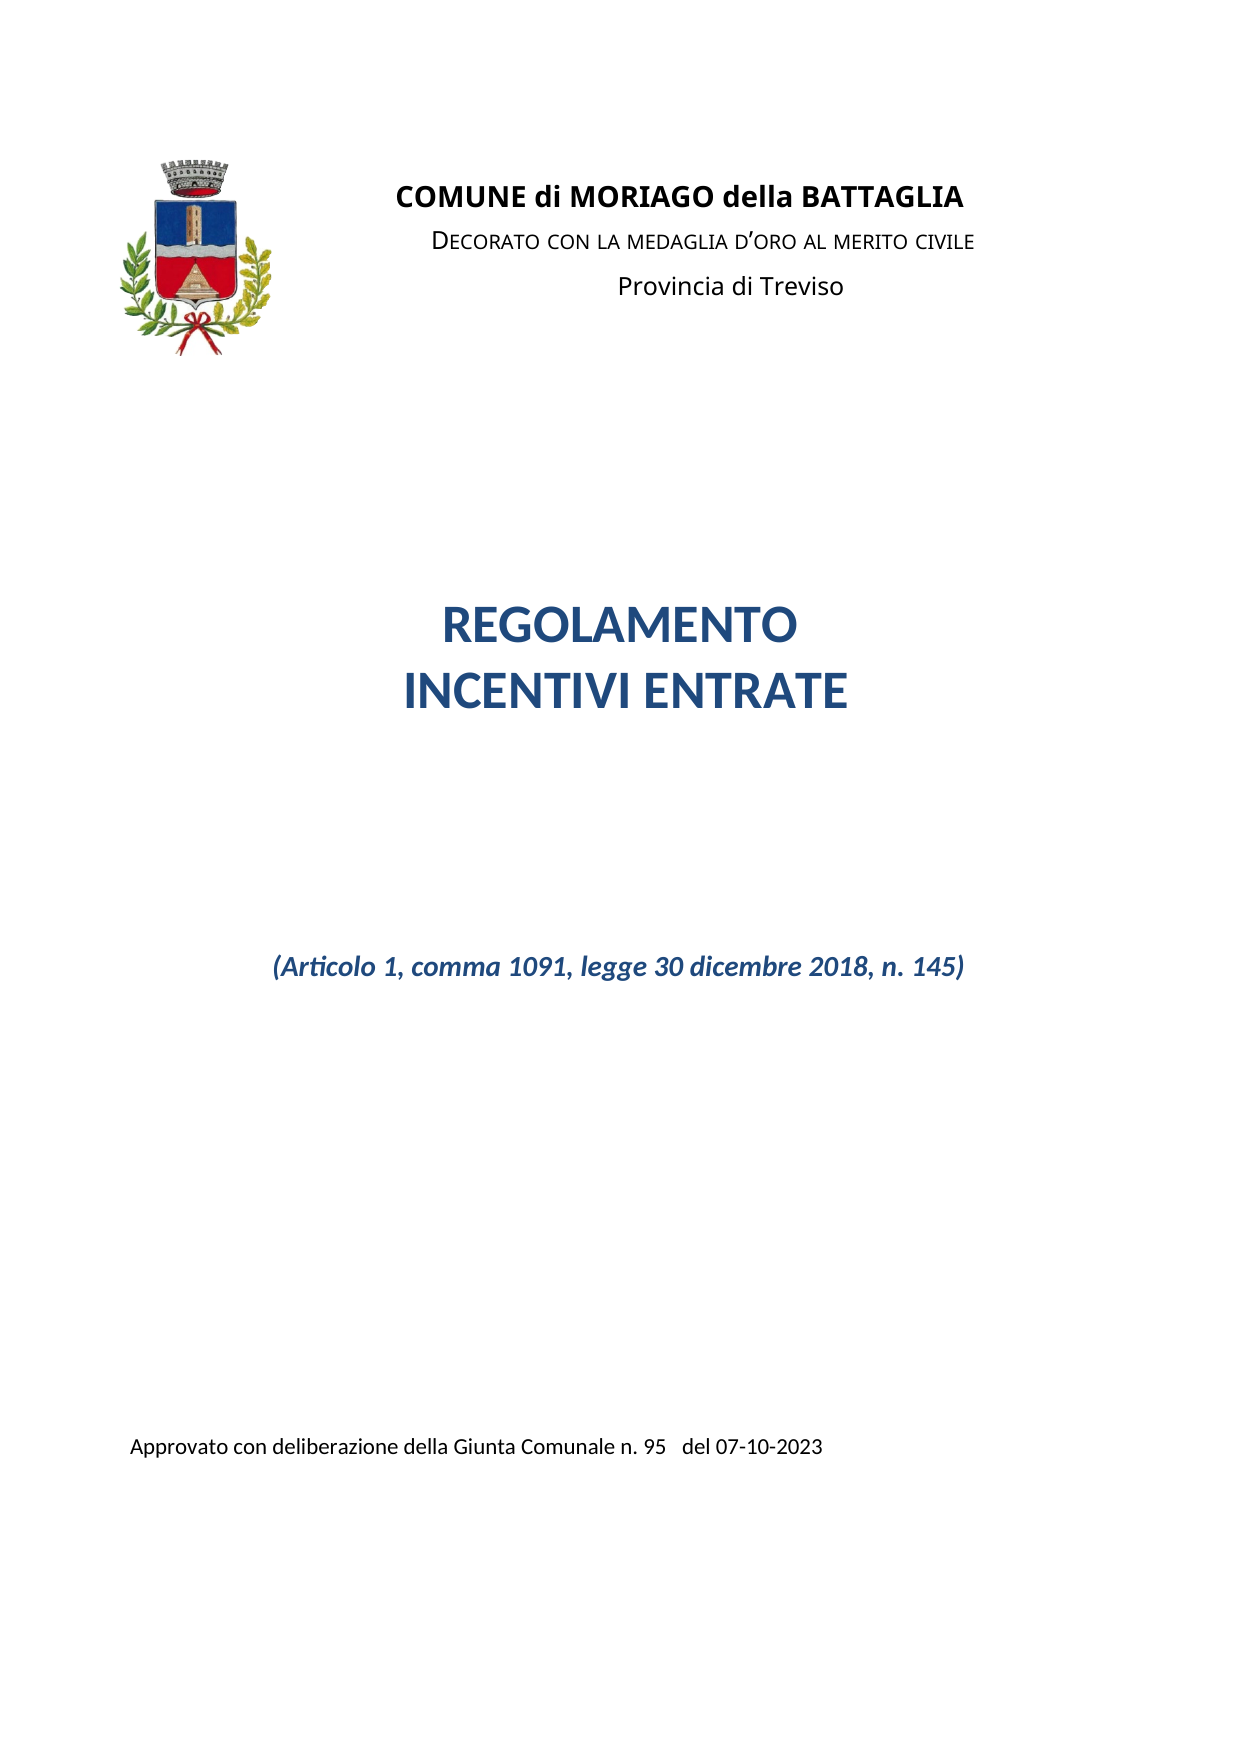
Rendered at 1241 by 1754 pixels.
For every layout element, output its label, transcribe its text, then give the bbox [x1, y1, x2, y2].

text Provincia di Treviso [277, 269, 1122, 303]
text (Articolo 1, comma 1091, legge 30 dicembre 2018, n. 145) [118, 948, 1122, 984]
text INCENTIVI ENTRATE [118, 656, 1122, 722]
text REGOLAMENTO [118, 590, 1122, 656]
text COMUNE di MORIAGO della BATTAGLIA [210, 176, 1122, 216]
text Decorato con la medaglia d’oro al merito civile [237, 222, 1122, 256]
text [130, 176, 179, 216]
text Approvato con deliberazione della Giunta Comunale n. 95 del 07-10-2023 [130, 1432, 1122, 1460]
